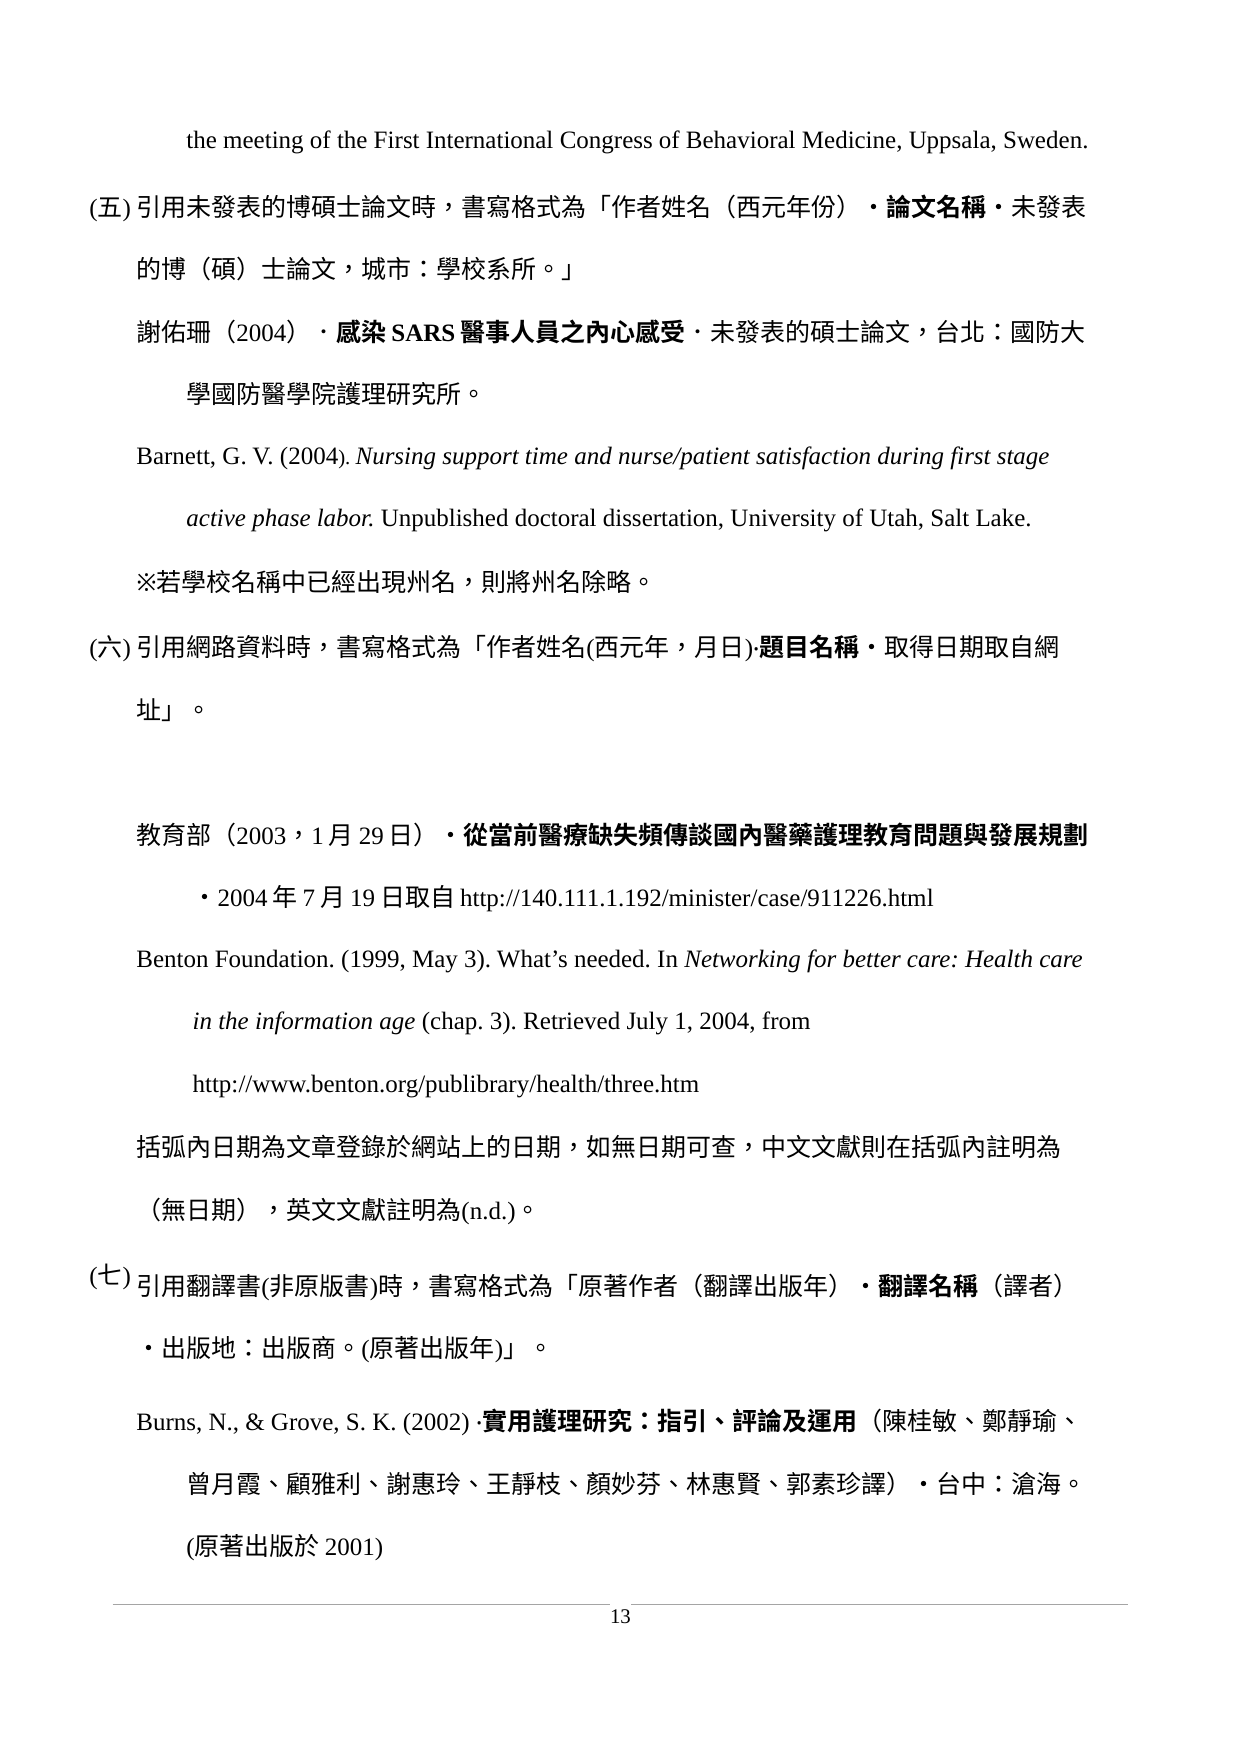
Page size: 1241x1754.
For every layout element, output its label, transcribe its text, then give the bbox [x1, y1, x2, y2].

table_cell 引用未發表的博碩士論文時，書寫格式為「作者姓名（西元年份）‧論文名稱‧未發表的博（碩）士論文，城市：學校系所。」 謝佑珊（2004）．感染SARS醫事人員之內心感受．未發表的碩士論文，台北：國防大學國防醫學院護理研究所。 Barnett, G. V. (2004). Nursing support time and nurse/patient satisfaction during first stage active phase labor. Unpublished doctoral dissertation, University of Utah, Salt Lake. ※若學校名稱中已經出現州名，則將州名除略。 [135, 162, 1103, 602]
table_cell 引用網路資料時，書寫格式為「作者姓名(西元年，月日)‧題目名稱‧取得日期取自網址」。 教育部（2003，1月29日）‧從當前醫療缺失頻傳談國內醫藥護理教育問題與發展規劃‧2004年7月19日取自http://140.111.1.192/minister/case/911226.html Benton Foundation. (1999, May 3). What’s needed. In Networking for better care: Health care in the information age (chap. 3). Retrieved July 1, 2004, from http://www.benton.org/publibrary/health/three.htm 括弧內日期為文章登錄於網站上的日期，如無日期可查，中文文獻則在括弧內註明為（無日期），英文文獻註明為(n.d.)。 [135, 603, 1103, 1231]
table_cell (七) [88, 1231, 134, 1567]
table_cell (五) [88, 162, 134, 602]
table_cell 引用翻譯書(非原版書)時，書寫格式為「原著作者（翻譯出版年）‧翻譯名稱（譯者）‧出版地：出版商。(原著出版年)」。 Burns, N., & Grove, S. K. (2002) ‧實用護理研究：指引、評論及運用（陳桂敏、鄭靜瑜、曾月霞、顧雅利、謝惠玲、王靜枝、顏妙芬、林惠賢、郭素珍譯）‧台中：滄海。(原著出版於2001) [135, 1231, 1103, 1567]
table_cell (六) [88, 603, 134, 1231]
table_cell the meeting of the First International Congress of Behavioral Medicine, Uppsala, Sweden. [135, 96, 1103, 162]
table_cell [88, 96, 134, 162]
